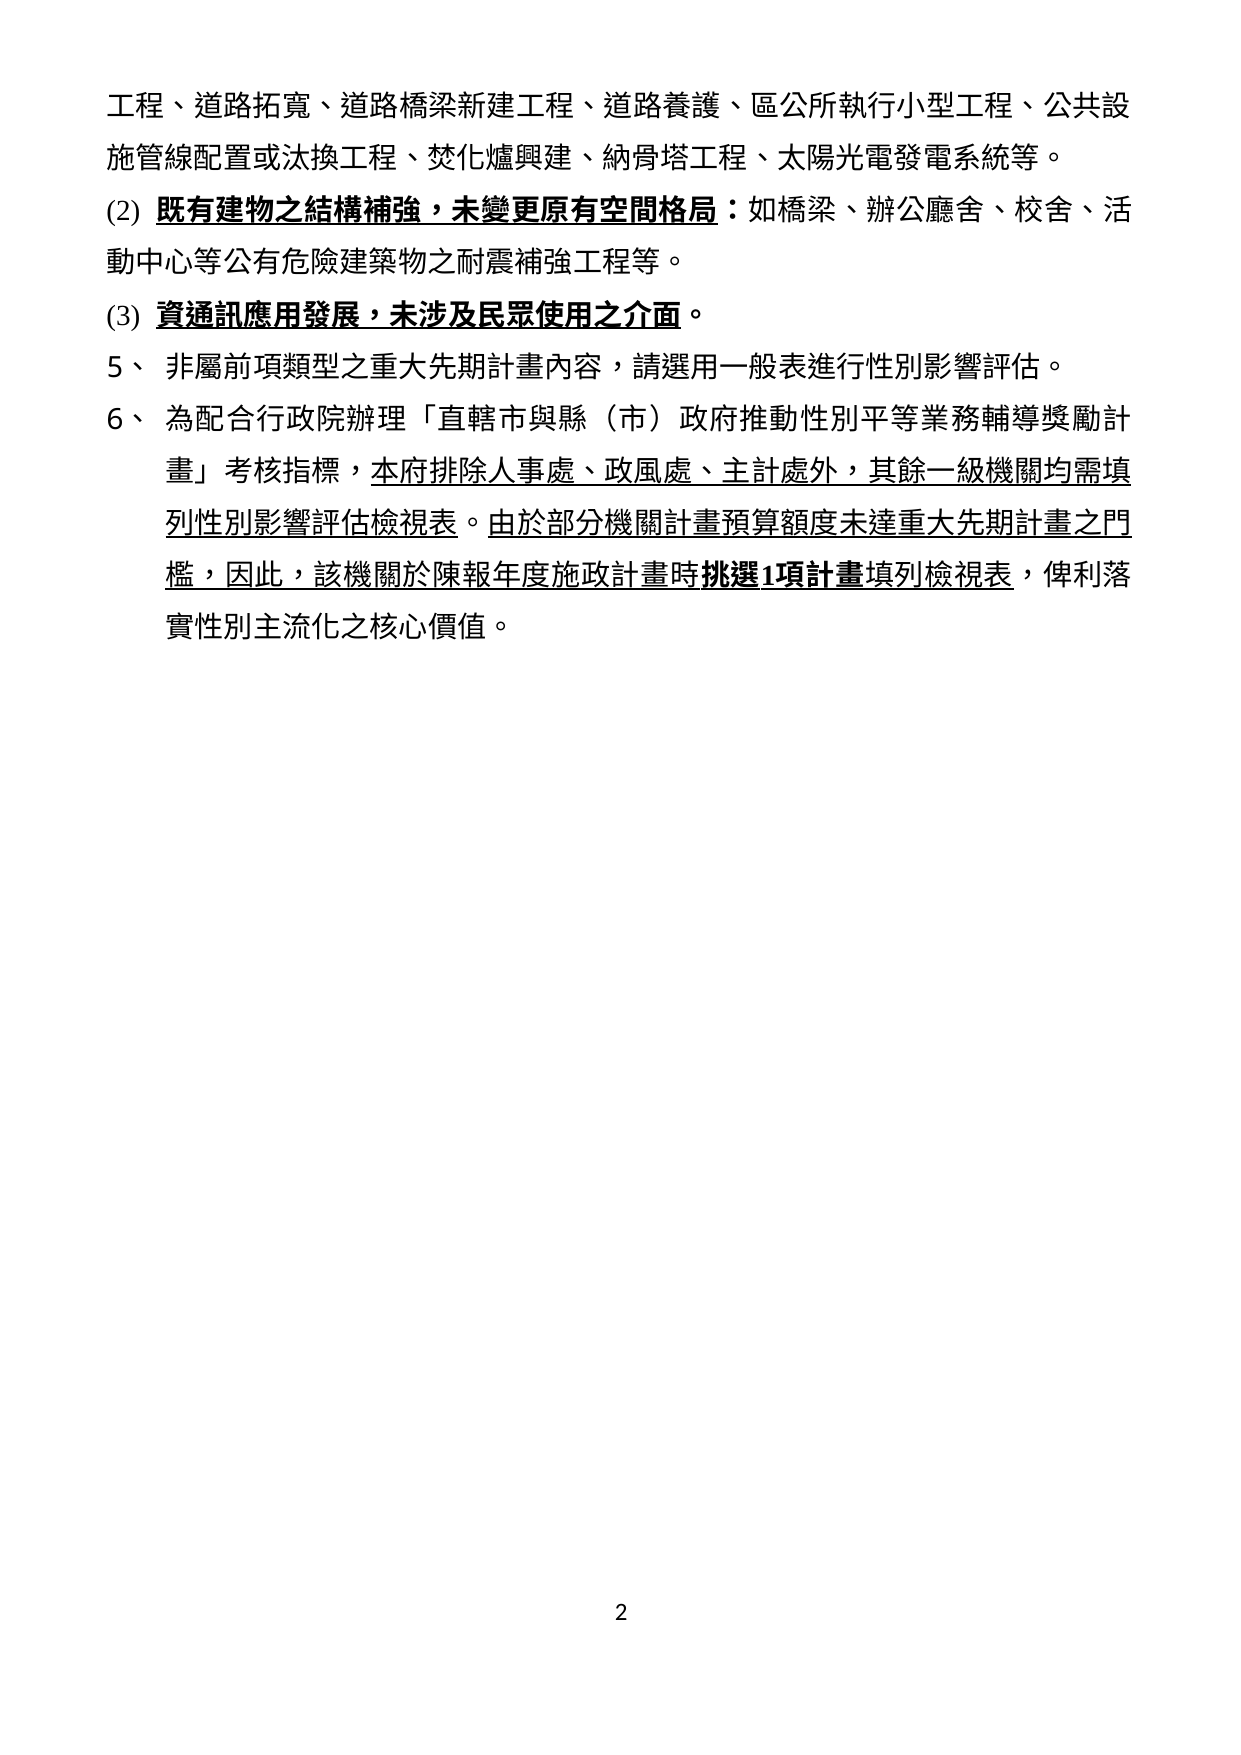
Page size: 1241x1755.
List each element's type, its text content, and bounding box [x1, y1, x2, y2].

list 既有建物之結構補強，未變更原有空間格局：如橋梁、辦公廳舍、校舍、活動中心等公有危險建築物之耐震補強工程等。 [106, 179, 1132, 283]
list 工程、道路拓寬、道路橋梁新建工程、道路養護、區公所執行小型工程、公共設施管線配置或汰換工程、焚化爐興建、納骨塔工程、太陽光電發電系統等。 [106, 75, 1132, 179]
list 非屬前項類型之重大先期計畫內容，請選用一般表進行性別影響評估。 [106, 335, 1132, 387]
list 為配合行政院辦理「直轄市與縣（市）政府推動性別平等業務輔導獎勵計畫」考核指標，本府排除人事處、政風處、主計處外，其餘一級機關均需填列性別影響評估檢視表。由於部分機關計畫預算額度未達重大先期計畫之門檻，因此，該機關於陳報年度施政計畫時挑選1項計畫填列檢視表，俾利落實性別主流化之核心價值。 [106, 387, 1132, 648]
list 資通訊應用發展，未涉及民眾使用之介面。 [106, 283, 1132, 335]
